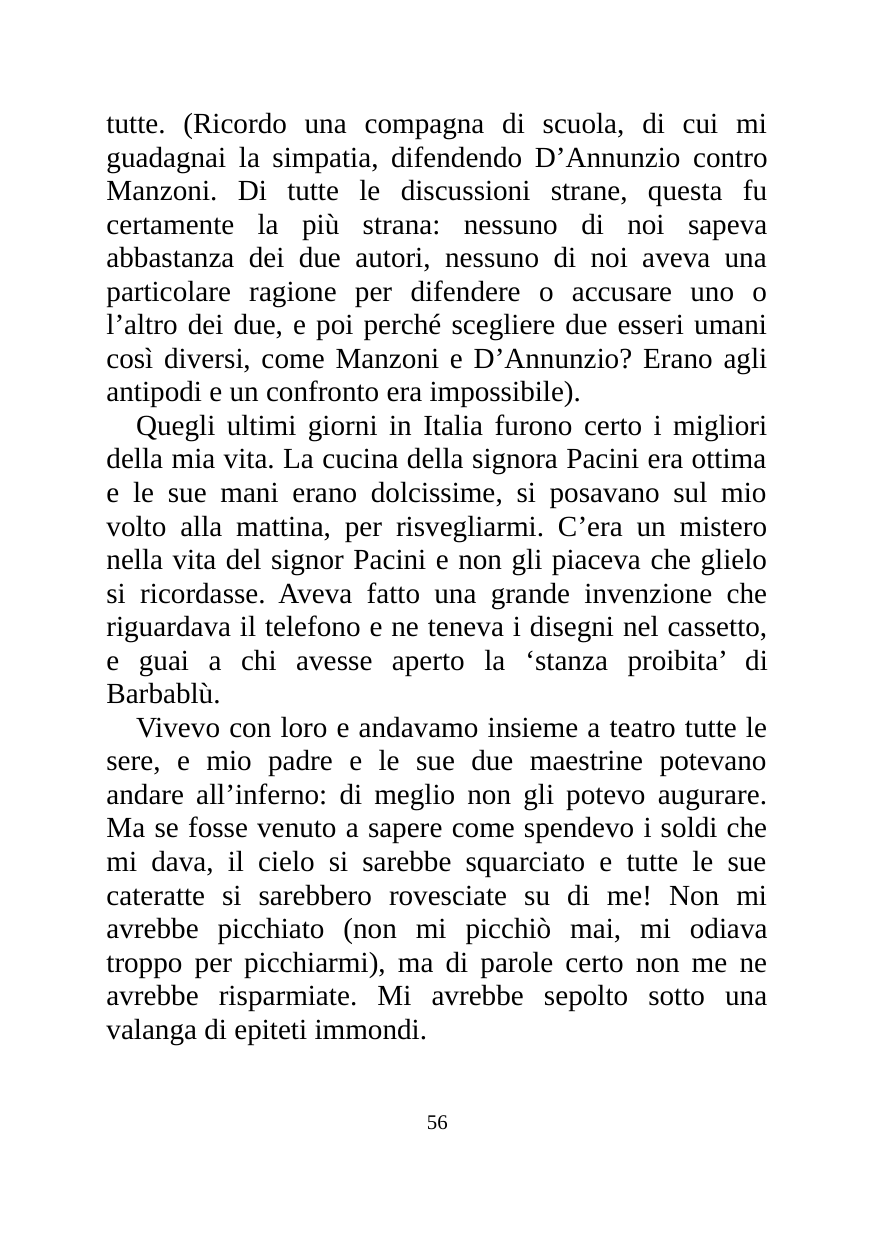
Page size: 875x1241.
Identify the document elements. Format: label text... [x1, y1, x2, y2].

text Quegli ultimi giorni in Italia furono certo i migliori della mia vita. La cucina della signora Pacini era ottima e le sue mani erano dolcissime, si posavano sul mio volto alla mattina, per risvegliarmi. C’era un mistero nella vita del signor Pacini e non gli piaceva che glielo si ricordasse. Aveva fatto una grande invenzione che riguardava il telefono e ne teneva i disegni nel cassetto, e guai a chi avesse aperto la ‘stanza proibita’ di Barbablù. [106, 408, 768, 710]
text tutte. (Ricordo una compagna di scuola, di cui mi guadagnai la simpatia, difendendo D’Annunzio contro Manzoni. Di tutte le discussioni strane, questa fu certamente la più strana: nessuno di noi sapeva abbastanza dei due autori, nessuno di noi aveva una particolare ragione per difendere o accusare uno o l’altro dei due, e poi perché scegliere due esseri umani così diversi, come Manzoni e D’Annunzio? Erano agli antipodi e un confronto era impossibile). [106, 106, 768, 408]
text Vivevo con loro e andavamo insieme a teatro tutte le sere, e mio padre e le sue due maestrine potevano andare all’inferno: di meglio non gli potevo augurare. Ma se fosse venuto a sapere come spendevo i soldi che mi dava, il cielo si sarebbe squarciato e tutte le sue cateratte si sarebbero rovesciate su di me! Non mi avrebbe picchiato (non mi picchiò mai, mi odiava troppo per picchiarmi), ma di parole certo non me ne avrebbe risparmiate. Mi avrebbe sepolto sotto una valanga di epiteti immondi. [106, 710, 768, 1045]
